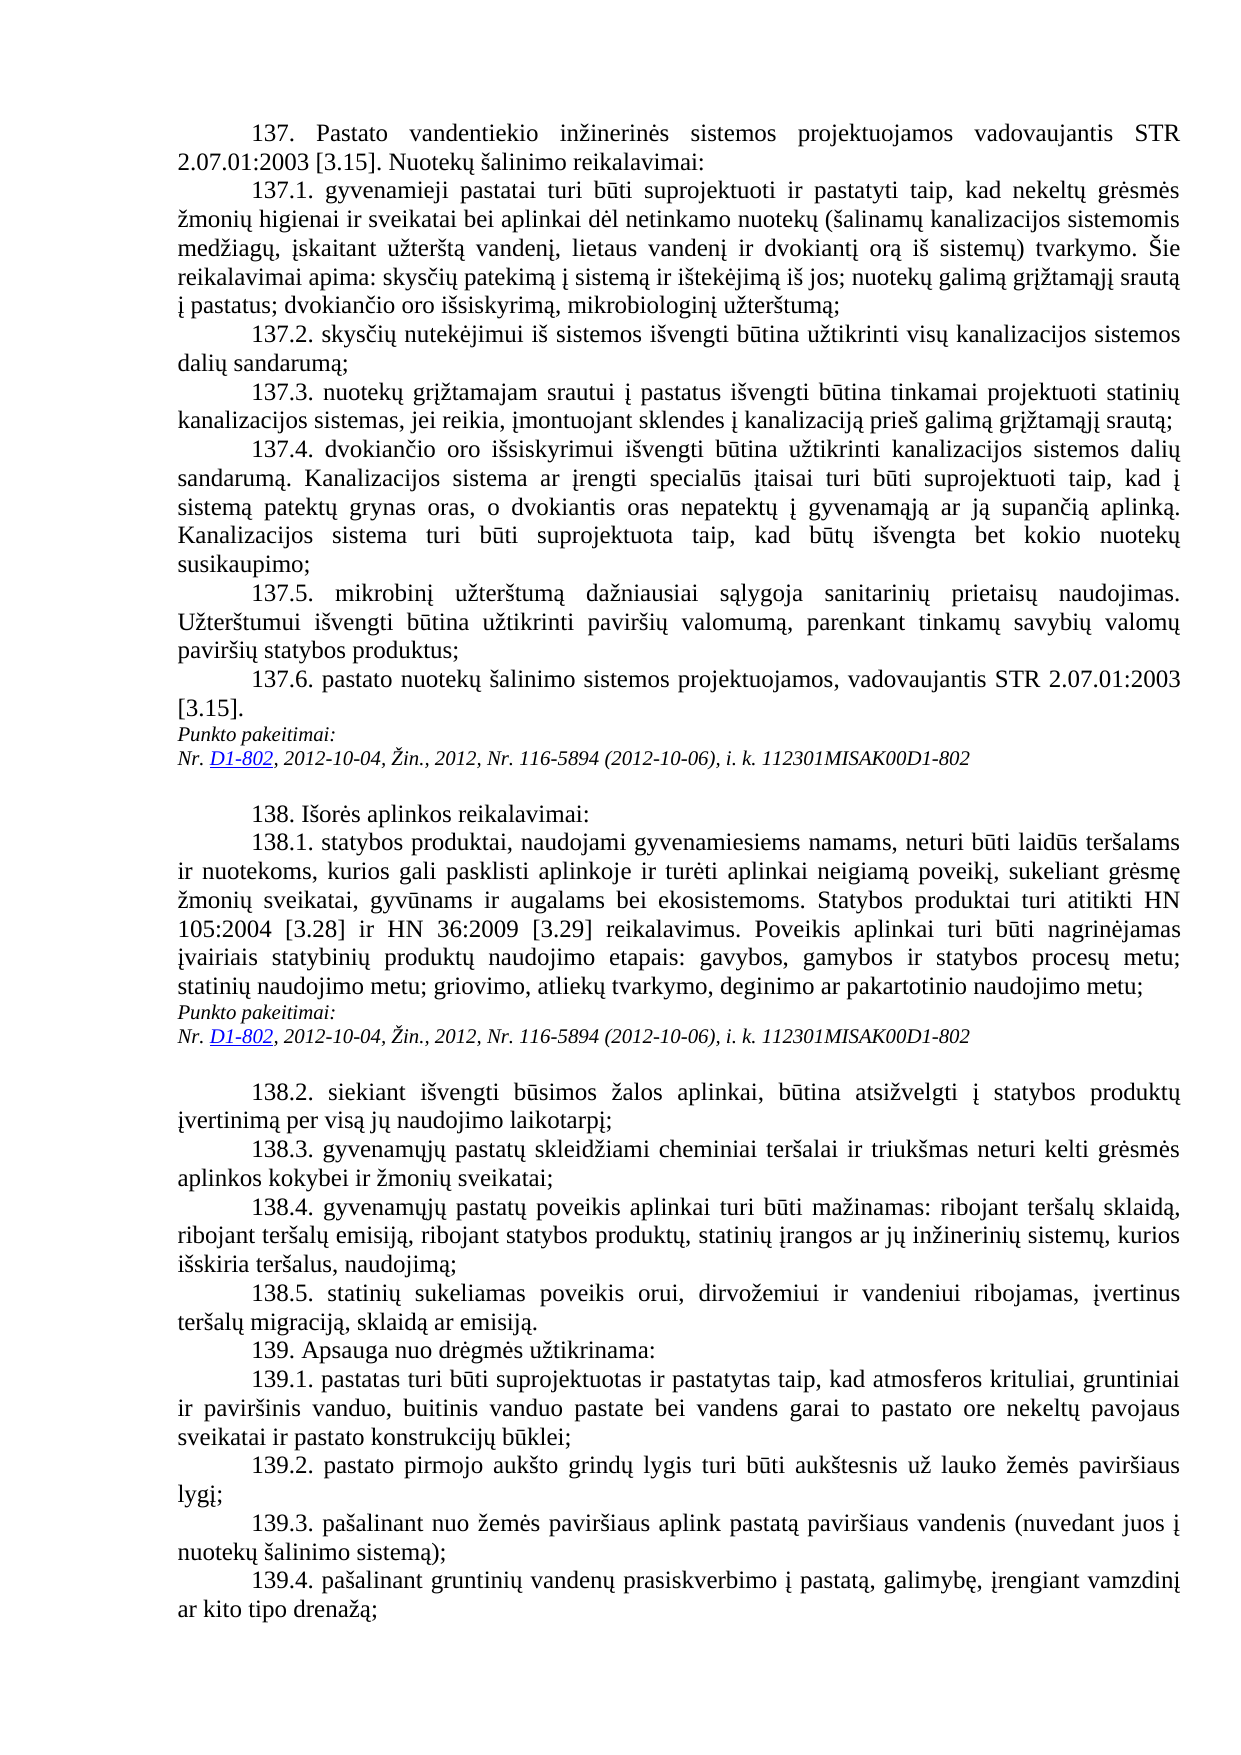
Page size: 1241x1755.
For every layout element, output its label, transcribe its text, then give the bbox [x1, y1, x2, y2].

text 137.4. dvokiančio oro išsiskyrimui išvengti būtina užtikrinti kanalizacijos sistemos dalių sandarumą. Kanalizacijos sistema ar įrengti specialūs įtaisai turi būti suprojektuoti taip, kad į sistemą patektų grynas oras, o dvokiantis oras nepatektų į gyvenamąją ar ją supančią aplinką. Kanalizacijos sistema turi būti suprojektuota taip, kad būtų išvengta bet kokio nuotekų susikaupimo; [177, 434, 1181, 578]
text 138.1. statybos produktai, naudojami gyvenamiesiems namams, neturi būti laidūs teršalams ir nuotekoms, kurios gali pasklisti aplinkoje ir turėti aplinkai neigiamą poveikį, sukeliant grėsmę žmonių sveikatai, gyvūnams ir augalams bei ekosistemoms. Statybos produktai turi atitikti HN 105:2004 [3.28] ir HN 36:2009 [3.29] reikalavimus. Poveikis aplinkai turi būti nagrinėjamas įvairiais statybinių produktų naudojimo etapais: gavybos, gamybos ir statybos procesų metu; statinių naudojimo metu; griovimo, atliekų tvarkymo, deginimo ar pakartotinio naudojimo metu; [177, 827, 1181, 1000]
text 138.2. siekiant išvengti būsimos žalos aplinkai, būtina atsižvelgti į statybos produktų įvertinimą per visą jų naudojimo laikotarpį; [177, 1077, 1181, 1134]
text Punkto pakeitimai: [177, 722, 1181, 746]
text 138.5. statinių sukeliamas poveikis orui, dirvožemiui ir vandeniui ribojamas, įvertinus teršalų migraciją, sklaidą ar emisiją. [177, 1278, 1181, 1336]
text Nr. D1-802, 2012-10-04, Žin., 2012, Nr. 116-5894 (2012-10-06), i. k. 112301MISAK00D1-802 [177, 1024, 1181, 1048]
text 138. Išorės aplinkos reikalavimai: [177, 799, 1181, 827]
text 137.6. pastato nuotekų šalinimo sistemos projektuojamos, vadovaujantis STR 2.07.01:2003 [3.15]. [177, 664, 1181, 722]
text 137. Pastato vandentiekio inžinerinės sistemos projektuojamos vadovaujantis STR 2.07.01:2003 [3.15]. Nuotekų šalinimo reikalavimai: [177, 118, 1181, 176]
text 139.4. pašalinant gruntinių vandenų prasiskverbimo į pastatą, galimybę, įrengiant vamzdinį ar kito tipo drenažą; [177, 1566, 1181, 1623]
text 137.3. nuotekų grįžtamajam srautui į pastatus išvengti būtina tinkamai projektuoti statinių kanalizacijos sistemas, jei reikia, įmontuojant sklendes į kanalizaciją prieš galimą grįžtamąjį srautą; [177, 377, 1181, 434]
text 137.2. skysčių nutekėjimui iš sistemos išvengti būtina užtikrinti visų kanalizacijos sistemos dalių sandarumą; [177, 319, 1181, 377]
text 139.1. pastatas turi būti suprojektuotas ir pastatytas taip, kad atmosferos krituliai, gruntiniai ir paviršinis vanduo, buitinis vanduo pastate bei vandens garai to pastato ore nekeltų pavojaus sveikatai ir pastato konstrukcijų būklei; [177, 1364, 1181, 1451]
text Punkto pakeitimai: [177, 1000, 1181, 1024]
text 137.5. mikrobinį užterštumą dažniausiai sąlygoja sanitarinių prietaisų naudojimas. Užterštumui išvengti būtina užtikrinti paviršių valomumą, parenkant tinkamų savybių valomų paviršių statybos produktus; [177, 578, 1181, 664]
text 137.1. gyvenamieji pastatai turi būti suprojektuoti ir pastatyti taip, kad nekeltų grėsmės žmonių higienai ir sveikatai bei aplinkai dėl netinkamo nuotekų (šalinamų kanalizacijos sistemomis medžiagų, įskaitant užterštą vandenį, lietaus vandenį ir dvokiantį orą iš sistemų) tvarkymo. Šie reikalavimai apima: skysčių patekimą į sistemą ir ištekėjimą iš jos; nuotekų galimą grįžtamąjį srautą į pastatus; dvokiančio oro išsiskyrimą, mikrobiologinį užterštumą; [177, 176, 1181, 319]
text 139.2. pastato pirmojo aukšto grindų lygis turi būti aukštesnis už lauko žemės paviršiaus lygį; [177, 1451, 1181, 1508]
text 139.3. pašalinant nuo žemės paviršiaus aplink pastatą paviršiaus vandenis (nuvedant juos į nuotekų šalinimo sistemą); [177, 1508, 1181, 1566]
text Nr. D1-802, 2012-10-04, Žin., 2012, Nr. 116-5894 (2012-10-06), i. k. 112301MISAK00D1-802 [177, 746, 1181, 770]
text 138.4. gyvenamųjų pastatų poveikis aplinkai turi būti mažinamas: ribojant teršalų sklaidą, ribojant teršalų emisiją, ribojant statybos produktų, statinių įrangos ar jų inžinerinių sistemų, kurios išskiria teršalus, naudojimą; [177, 1192, 1181, 1278]
text 139. Apsauga nuo drėgmės užtikrinama: [177, 1336, 1181, 1364]
text 138.3. gyvenamųjų pastatų skleidžiami cheminiai teršalai ir triukšmas neturi kelti grėsmės aplinkos kokybei ir žmonių sveikatai; [177, 1134, 1181, 1192]
